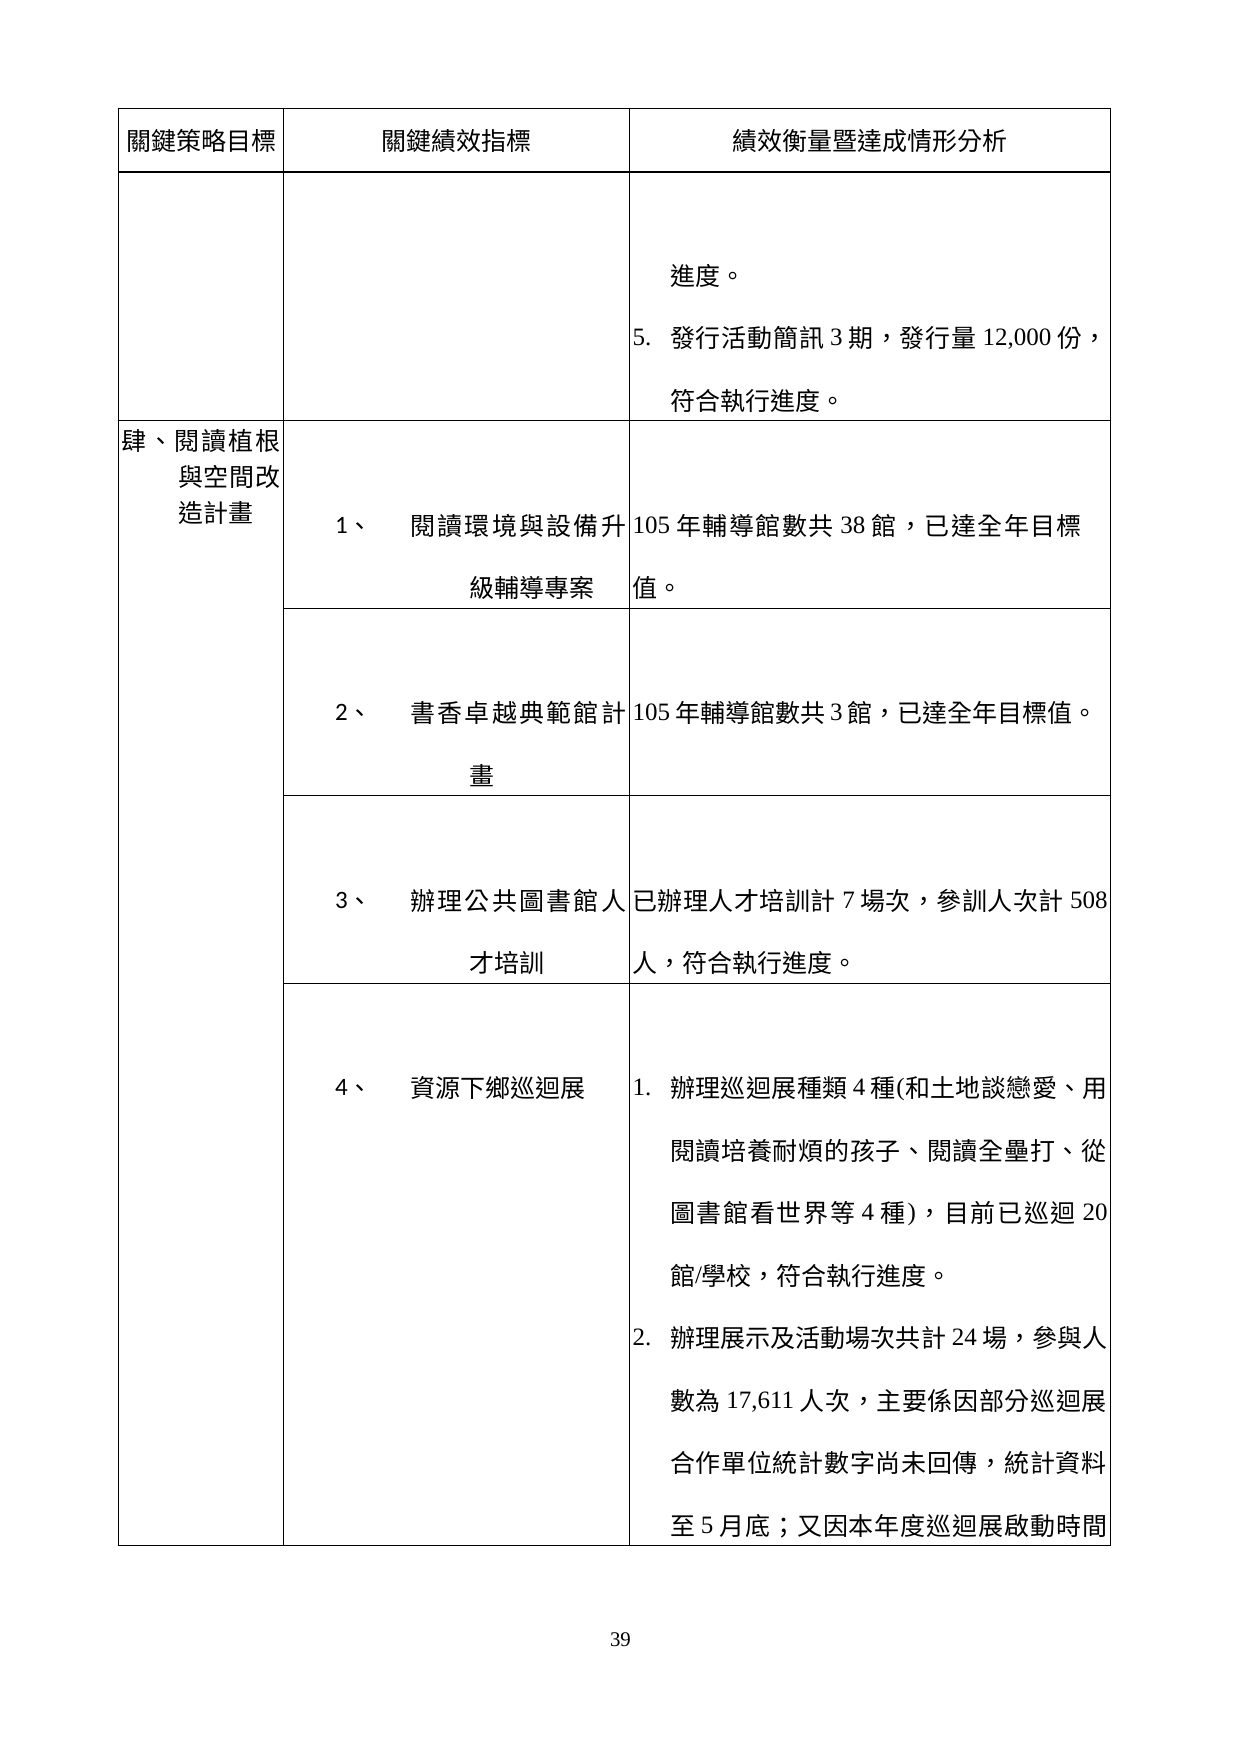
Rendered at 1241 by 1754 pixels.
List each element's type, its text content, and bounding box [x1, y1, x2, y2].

table_cell 105年輔導館數共3館，已達全年目標值。 [630, 609, 1110, 795]
table_cell 社群媒體-本館Facebook粉 團 Facebook粉絲團粉絲人數17,322人，已達目標值。 發布訊息432則，符合執行進度。 互動用戶145,572人次，已達全年目標值。 有效瀏覽700,746人次，符合執行進度。 其他媒體行銷 發布新聞稿28則，已達全年目標值。 記者會及媒體專訪次數達14場次，符合執行進度。 發行電子報23期，達全年目標值36%，主要係閱讀講座因講師無法如期而取消，影響電子報發行份數。 推播行銷媒體數達2,827則，符合執行進度。 發行活動簡訊3期，發行量12,000份，符合執行進度。 [630, 173, 1110, 420]
table_header 績效衡量暨達成情形分析 [630, 109, 1110, 171]
table_header 關鍵績效指標 [284, 109, 629, 171]
table_cell 資源下鄉巡迴展 [284, 984, 629, 1545]
table_header 關鍵策略目標 [119, 109, 283, 171]
table_cell 已辦理人才培訓計7場次，參訓人次計508人，符合執行進度。 [630, 796, 1110, 983]
table_cell [284, 173, 629, 420]
table_cell [119, 173, 283, 420]
table_cell 辦理巡迴展種類4種(和土地談戀愛、用閱讀培養耐煩的孩子、閱讀全壘打、從圖書館看世界等4種)，目前已巡迴20館/學校，符合執行進度。 辦理展示及活動場次共計24場，參與人數為17,611人次，主要係因部分巡迴展合作單位統計數字尚未回傳，統計資料至5月底；又因本年度巡迴展啟動時間 [630, 984, 1110, 1545]
table_cell 辦理公共圖書館人才培訓 [284, 796, 629, 983]
table_cell 105年輔導館數共38館，已達全年目標值。 [630, 421, 1110, 608]
table_cell 書香卓越典範館計畫 [284, 609, 629, 795]
table_cell 閱讀環境與設備升級輔導專案 [284, 421, 629, 608]
table_cell 肆、閱讀植根與空間改造計畫 [119, 421, 283, 1545]
